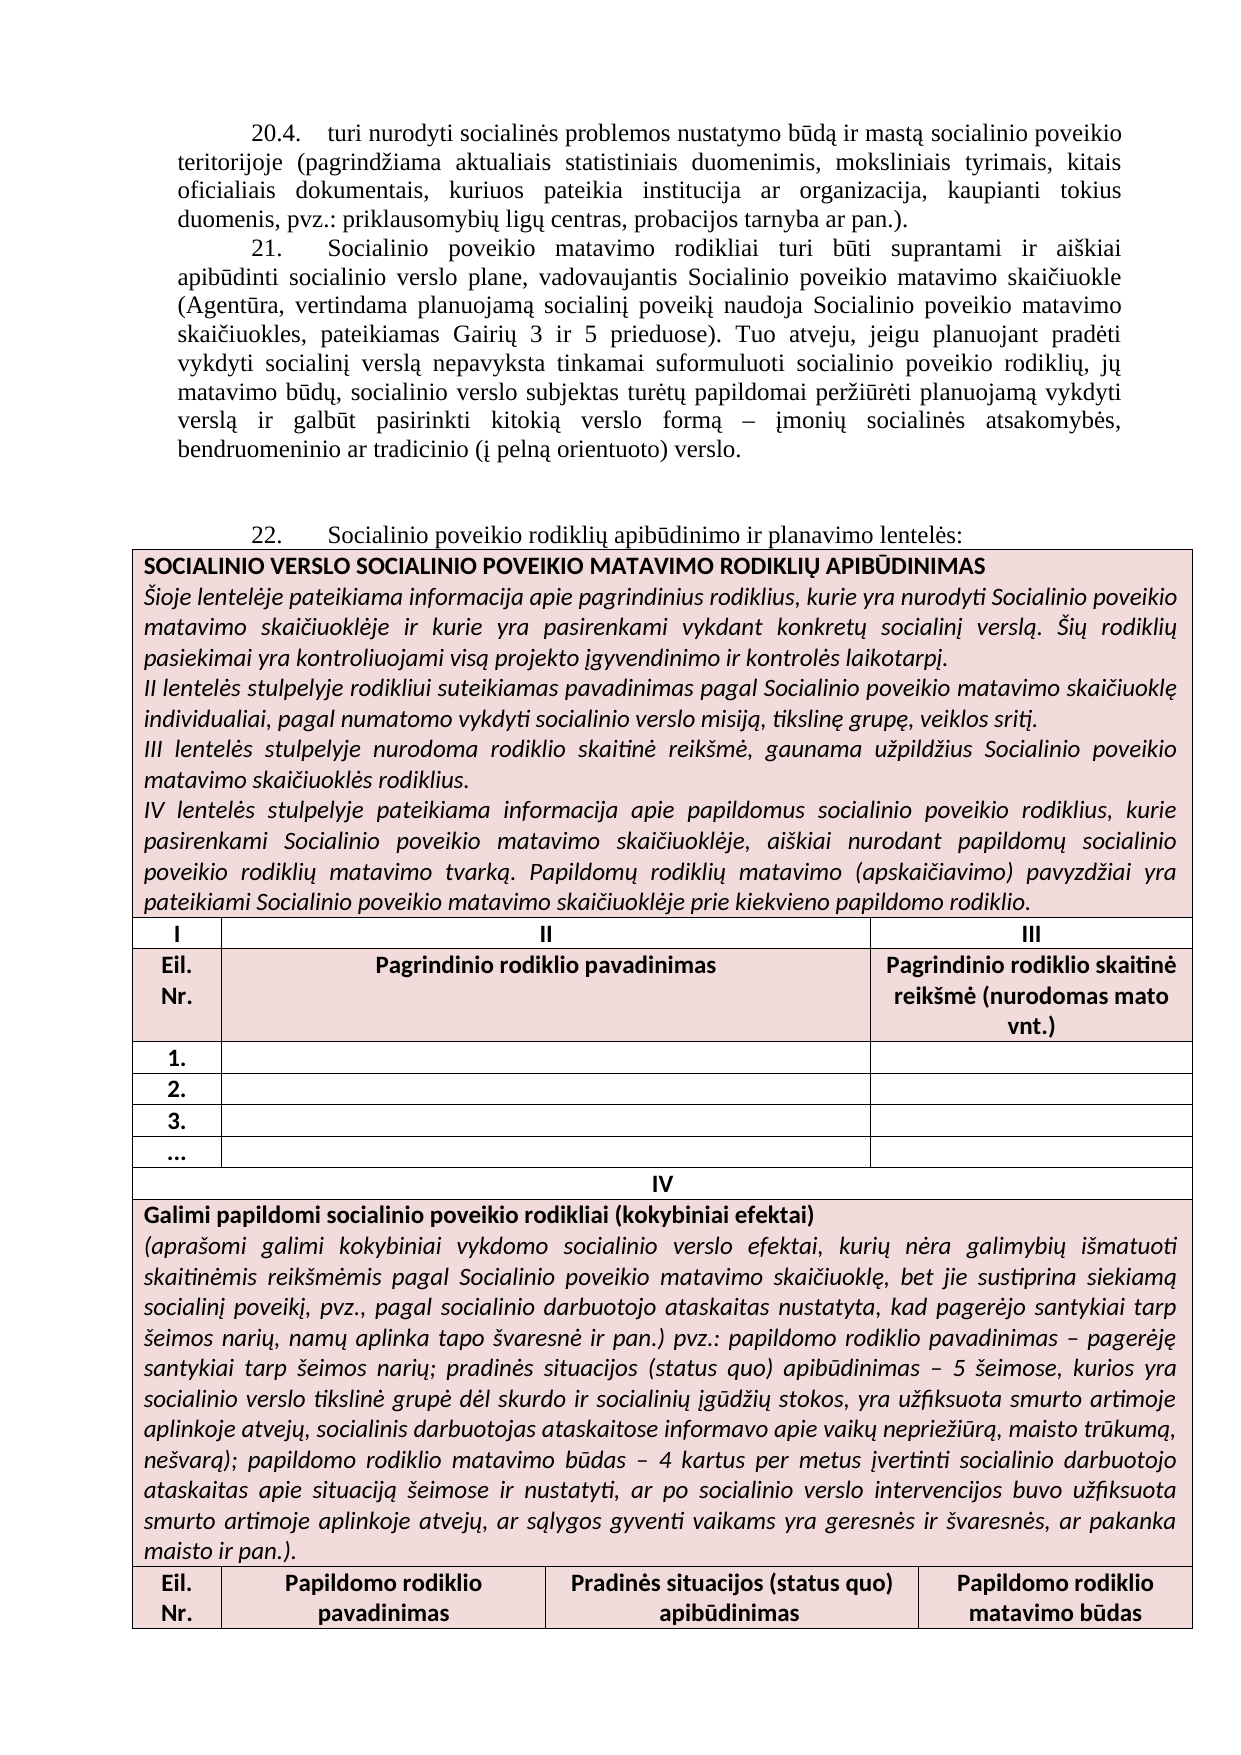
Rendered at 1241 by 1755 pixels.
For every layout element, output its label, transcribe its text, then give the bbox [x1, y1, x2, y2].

table_cell Papildomo rodiklio matavimo būdas [919, 1567, 1192, 1628]
table_cell [222, 1074, 870, 1104]
table_cell 2. [133, 1074, 221, 1104]
table_cell II [222, 918, 870, 948]
table_cell Pagrindinio rodiklio pavadinimas [222, 949, 870, 1041]
table_cell Eil. Nr. [133, 1567, 221, 1628]
table_cell III [871, 918, 1192, 948]
text 20.4. turi nurodyti socialinės problemos nustatymo būdą ir mastą socialinio poveikio teritorijoje (pagrindžiama aktualiais statistiniais duomenimis, moksliniais tyrimais, kitais oficialiais dokumentais, kuriuos pateikia institucija ar organizacija, kaupianti tokius duomenis, pvz.: priklausomybių ligų centras, probacijos tarnyba ar pan.). [177, 118, 1122, 233]
table_cell 3. [133, 1105, 221, 1136]
table_cell [871, 1137, 1192, 1167]
table_cell Eil. Nr. [133, 949, 221, 1041]
table_cell Pradinės situacijos (status quo) apibūdinimas [546, 1567, 918, 1628]
table_cell [222, 1137, 870, 1167]
table_cell [222, 1042, 870, 1072]
table_cell 1. [133, 1042, 221, 1072]
table_cell ... [133, 1137, 221, 1167]
table_cell I [133, 918, 221, 948]
table_cell [871, 1042, 1192, 1072]
text 22. Socialinio poveikio rodiklių apibūdinimo ir planavimo lentelės: [177, 521, 1122, 549]
table_cell IV [133, 1168, 1192, 1199]
table_cell Papildomo rodiklio pavadinimas [222, 1567, 545, 1628]
table_cell [871, 1105, 1192, 1136]
table_cell [222, 1105, 870, 1136]
table_cell Pagrindinio rodiklio skaitinė reikšmė (nurodomas mato vnt.) [871, 949, 1192, 1041]
table_cell Galimi papildomi socialinio poveikio rodikliai (kokybiniai efektai) (aprašomi galimi kokybiniai vykdomo socialinio verslo efektai, kurių nėra galimybių išmatuoti skaitinėmis reikšmėmis pagal Socialinio poveikio matavimo skaičiuoklę, bet jie sustiprina siekiamą socialinį poveikį, pvz., pagal socialinio darbuotojo ataskaitas nustatyta, kad pagerėjo santykiai tarp šeimos narių, namų aplinka tapo švaresnė ir pan.) pvz.: papildomo rodiklio pavadinimas – pagerėję santykiai tarp šeimos narių; pradinės situacijos (status quo) apibūdinimas – 5 šeimose, kurios yra socialinio verslo tikslinė grupė dėl skurdo ir socialinių įgūdžių stokos, yra užfiksuota smurto artimoje aplinkoje atvejų, socialinis darbuotojas ataskaitose informavo apie vaikų nepriežiūrą, maisto trūkumą, nešvarą); papildomo rodiklio matavimo būdas – 4 kartus per metus įvertinti socialinio darbuotojo ataskaitas apie situaciją šeimose ir nustatyti, ar po socialinio verslo intervencijos buvo užfiksuota smurto artimoje aplinkoje atvejų, ar sąlygos gyventi vaikams yra geresnės ir švaresnės, ar pakanka maisto ir pan.). [133, 1200, 1192, 1566]
table_header SOCIALINIO VERSLO SOCIALINIO POVEIKIO MATAVIMO RODIKLIŲ APIBŪDINIMAS Šioje lentelėje pateikiama informacija apie pagrindinius rodiklius, kurie yra nurodyti Socialinio poveikio matavimo skaičiuoklėje ir kurie yra pasirenkami vykdant konkretų socialinį verslą. Šių rodiklių pasiekimai yra kontroliuojami visą projekto įgyvendinimo ir kontrolės laikotarpį. II lentelės stulpelyje rodikliui suteikiamas pavadinimas pagal Socialinio poveikio matavimo skaičiuoklę individualiai, pagal numatomo vykdyti socialinio verslo misiją, tikslinę grupę, veiklos sritį. III lentelės stulpelyje nurodoma rodiklio skaitinė reikšmė, gaunama užpildžius Socialinio poveikio matavimo skaičiuoklės rodiklius. IV lentelės stulpelyje pateikiama informacija apie papildomus socialinio poveikio rodiklius, kurie pasirenkami Socialinio poveikio matavimo skaičiuoklėje, aiškiai nurodant papildomų socialinio poveikio rodiklių matavimo tvarką. Papildomų rodiklių matavimo (apskaičiavimo) pavyzdžiai yra pateikiami Socialinio poveikio matavimo skaičiuoklėje prie kiekvieno papildomo rodiklio. [133, 550, 1192, 917]
text 21. Socialinio poveikio matavimo rodikliai turi būti suprantami ir aiškiai apibūdinti socialinio verslo plane, vadovaujantis Socialinio poveikio matavimo skaičiuokle (Agentūra, vertindama planuojamą socialinį poveikį naudoja Socialinio poveikio matavimo skaičiuokles, pateikiamas Gairių 3 ir 5 prieduose). Tuo atveju, jeigu planuojant pradėti vykdyti socialinį verslą nepavyksta tinkamai suformuluoti socialinio poveikio rodiklių, jų matavimo būdų, socialinio verslo subjektas turėtų papildomai peržiūrėti planuojamą vykdyti verslą ir galbūt pasirinkti kitokią verslo formą – įmonių socialinės atsakomybės, bendruomeninio ar tradicinio (į pelną orientuoto) verslo. [177, 233, 1122, 463]
table_cell [871, 1074, 1192, 1104]
